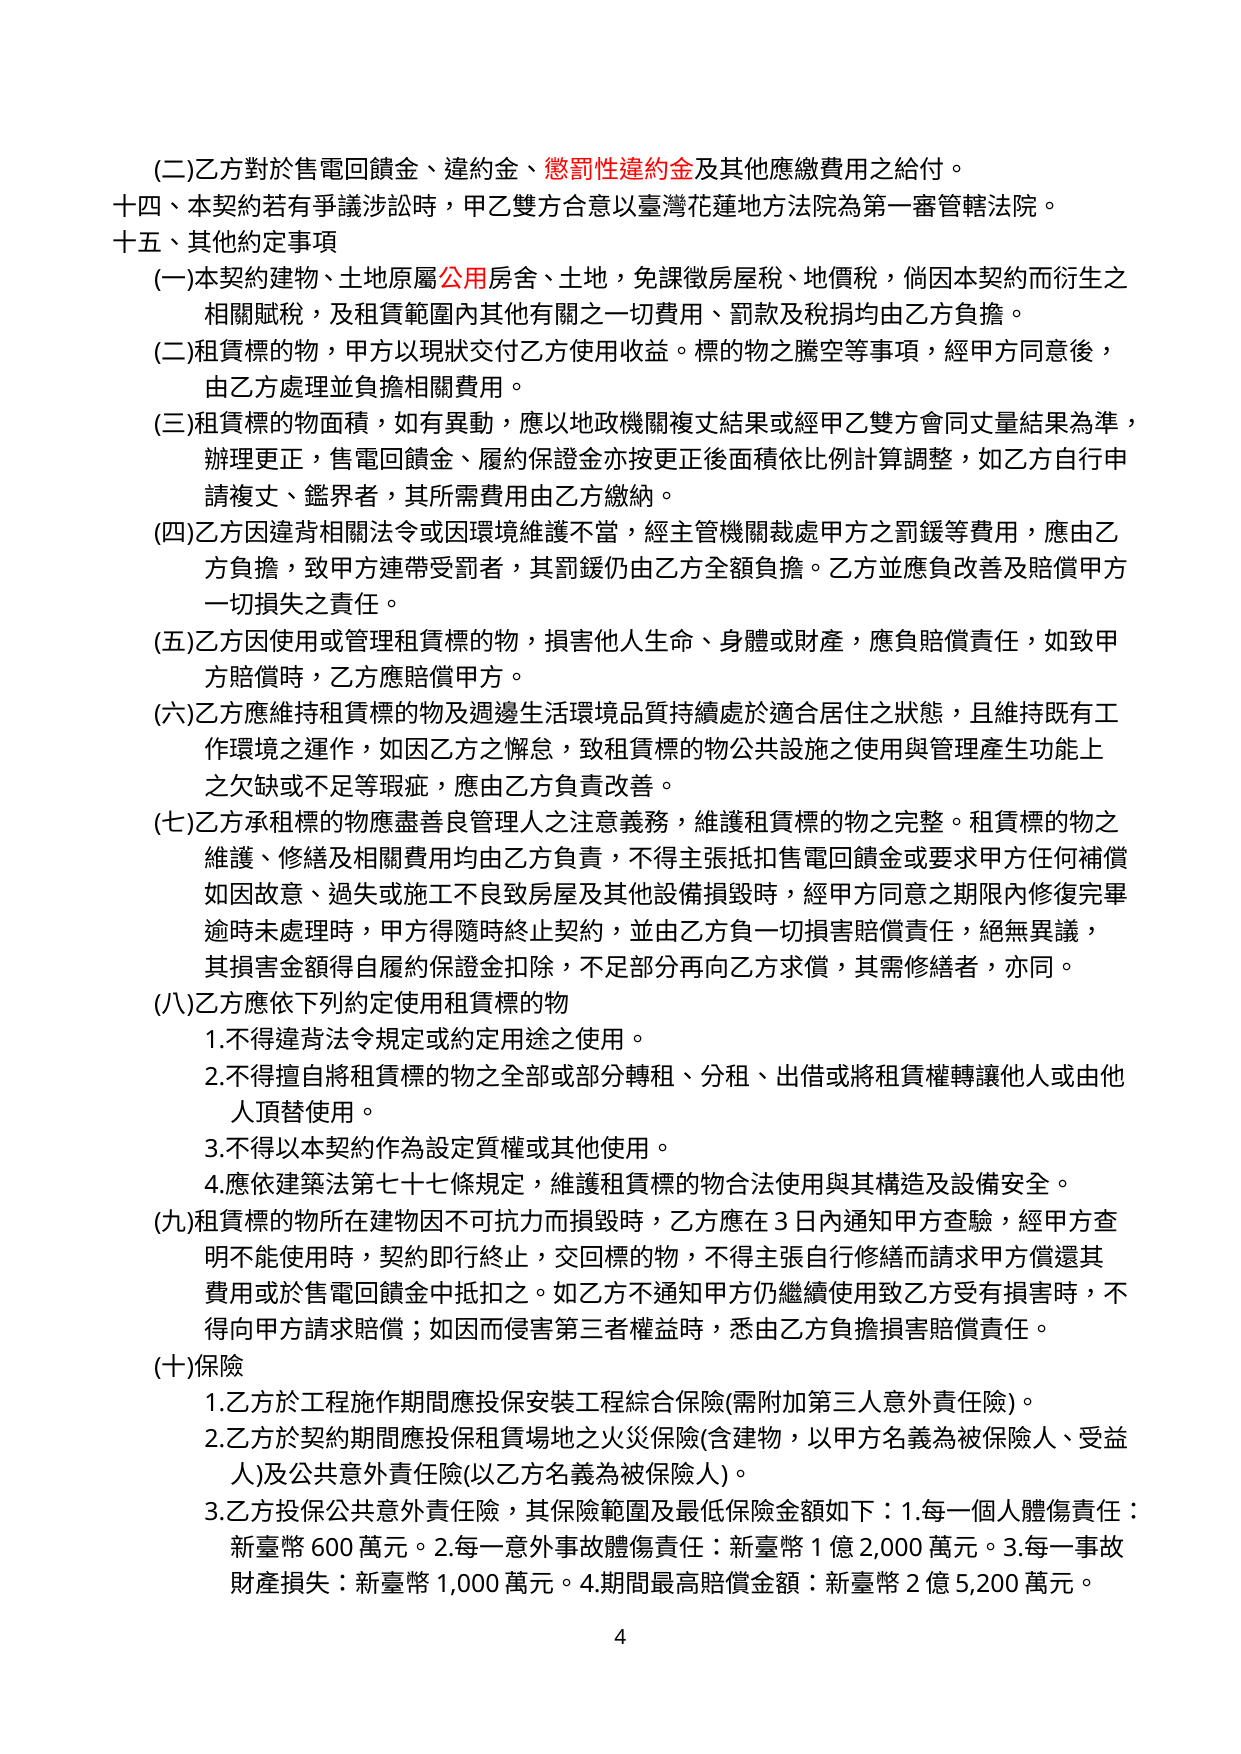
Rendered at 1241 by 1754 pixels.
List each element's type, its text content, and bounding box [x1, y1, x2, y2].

list 乙方於工程施作期間應投保安裝工程綜合保險(需附加第三人意外責任險)。 [204, 1382, 1128, 1419]
list 不得擅自將租賃標的物之全部或部分轉租、分租、出借或將租賃權轉讓他人或由他人頂替使用。 [204, 1056, 1128, 1129]
list 乙方於契約期間應投保租賃場地之火災保險(含建物，以甲方名義為被保險人、受益人)及公共意外責任險(以乙方名義為被保險人)。 [204, 1419, 1128, 1491]
list 乙方應依下列約定使用租賃標的物 [154, 984, 1128, 1020]
list 不得違背法令規定或約定用途之使用。 [204, 1020, 1128, 1056]
list 其他約定事項 [112, 222, 1128, 259]
list 乙方投保公共意外責任險，其保險範圍及最低保險金額如下：1.每一個人體傷責任：新臺幣600萬元。2.每一意外事故體傷責任：新臺幣1億2,000萬元。3.每一事故財產損失：新臺幣1,000萬元。4.期間最高賠償金額：新臺幣2億5,200萬元。 [204, 1491, 1128, 1600]
list 不得以本契約作為設定質權或其他使用。 [204, 1129, 1128, 1165]
list 租賃標的物面積，如有異動，應以地政機關複丈結果或經甲乙雙方會同丈量結果為準，辦理更正，售電回饋金、履約保證金亦按更正後面積依比例計算調整，如乙方自行申請複丈、鑑界者，其所需費用由乙方繳納。 [154, 404, 1128, 512]
list 本契約建物、土地原屬公用房舍、土地，免課徵房屋稅、地價稅，倘因本契約而衍生之相關賦稅，及租賃範圍內其他有關之一切費用、罰款及稅捐均由乙方負擔。 [154, 259, 1128, 331]
list 乙方承租標的物應盡善良管理人之注意義務，維護租賃標的物之完整。租賃標的物之維護、修繕及相關費用均由乙方負責，不得主張抵扣售電回饋金或要求甲方任何補償；如因故意、過失或施工不良致房屋及其他設備損毀時，經甲方同意之期限內修復完畢，逾時未處理時，甲方得隨時終止契約，並由乙方負一切損害賠償責任，絕無異議，其損害金額得自履約保證金扣除，不足部分再向乙方求償，其需修繕者，亦同。 [154, 802, 1128, 984]
list 租賃標的物所在建物因不可抗力而損毀時，乙方應在3日內通知甲方查驗，經甲方查明不能使用時，契約即行終止，交回標的物，不得主張自行修繕而請求甲方償還其費用或於售電回饋金中抵扣之。如乙方不通知甲方仍繼續使用致乙方受有損害時，不得向甲方請求賠償；如因而侵害第三者權益時，悉由乙方負擔損害賠償責任。 [154, 1201, 1128, 1346]
list 應依建築法第七十七條規定，維護租賃標的物合法使用與其構造及設備安全。 [204, 1165, 1128, 1201]
list 乙方因使用或管理租賃標的物，損害他人生命、身體或財產，應負賠償責任，如致甲方賠償時，乙方應賠償甲方。 [154, 621, 1128, 694]
list 乙方因違背相關法令或因環境維護不當，經主管機關裁處甲方之罰鍰等費用，應由乙方負擔，致甲方連帶受罰者，其罰鍰仍由乙方全額負擔。乙方並應負改善及賠償甲方一切損失之責任。 [154, 512, 1128, 621]
list 乙方應維持租賃標的物及週邊生活環境品質持續處於適合居住之狀態，且維持既有工作環境之運作，如因乙方之懈怠，致租賃標的物公共設施之使用與管理產生功能上之欠缺或不足等瑕疵，應由乙方負責改善。 [154, 694, 1128, 802]
list 租賃標的物，甲方以現狀交付乙方使用收益。標的物之騰空等事項，經甲方同意後，由乙方處理並負擔相關費用。 [154, 331, 1128, 404]
list 本契約若有爭議涉訟時，甲乙雙方合意以臺灣花蓮地方法院為第一審管轄法院。 [112, 186, 1128, 222]
list 保險 [154, 1346, 1128, 1382]
list 乙方對於售電回饋金、違約金、懲罰性違約金及其他應繳費用之給付。 [154, 150, 1128, 186]
